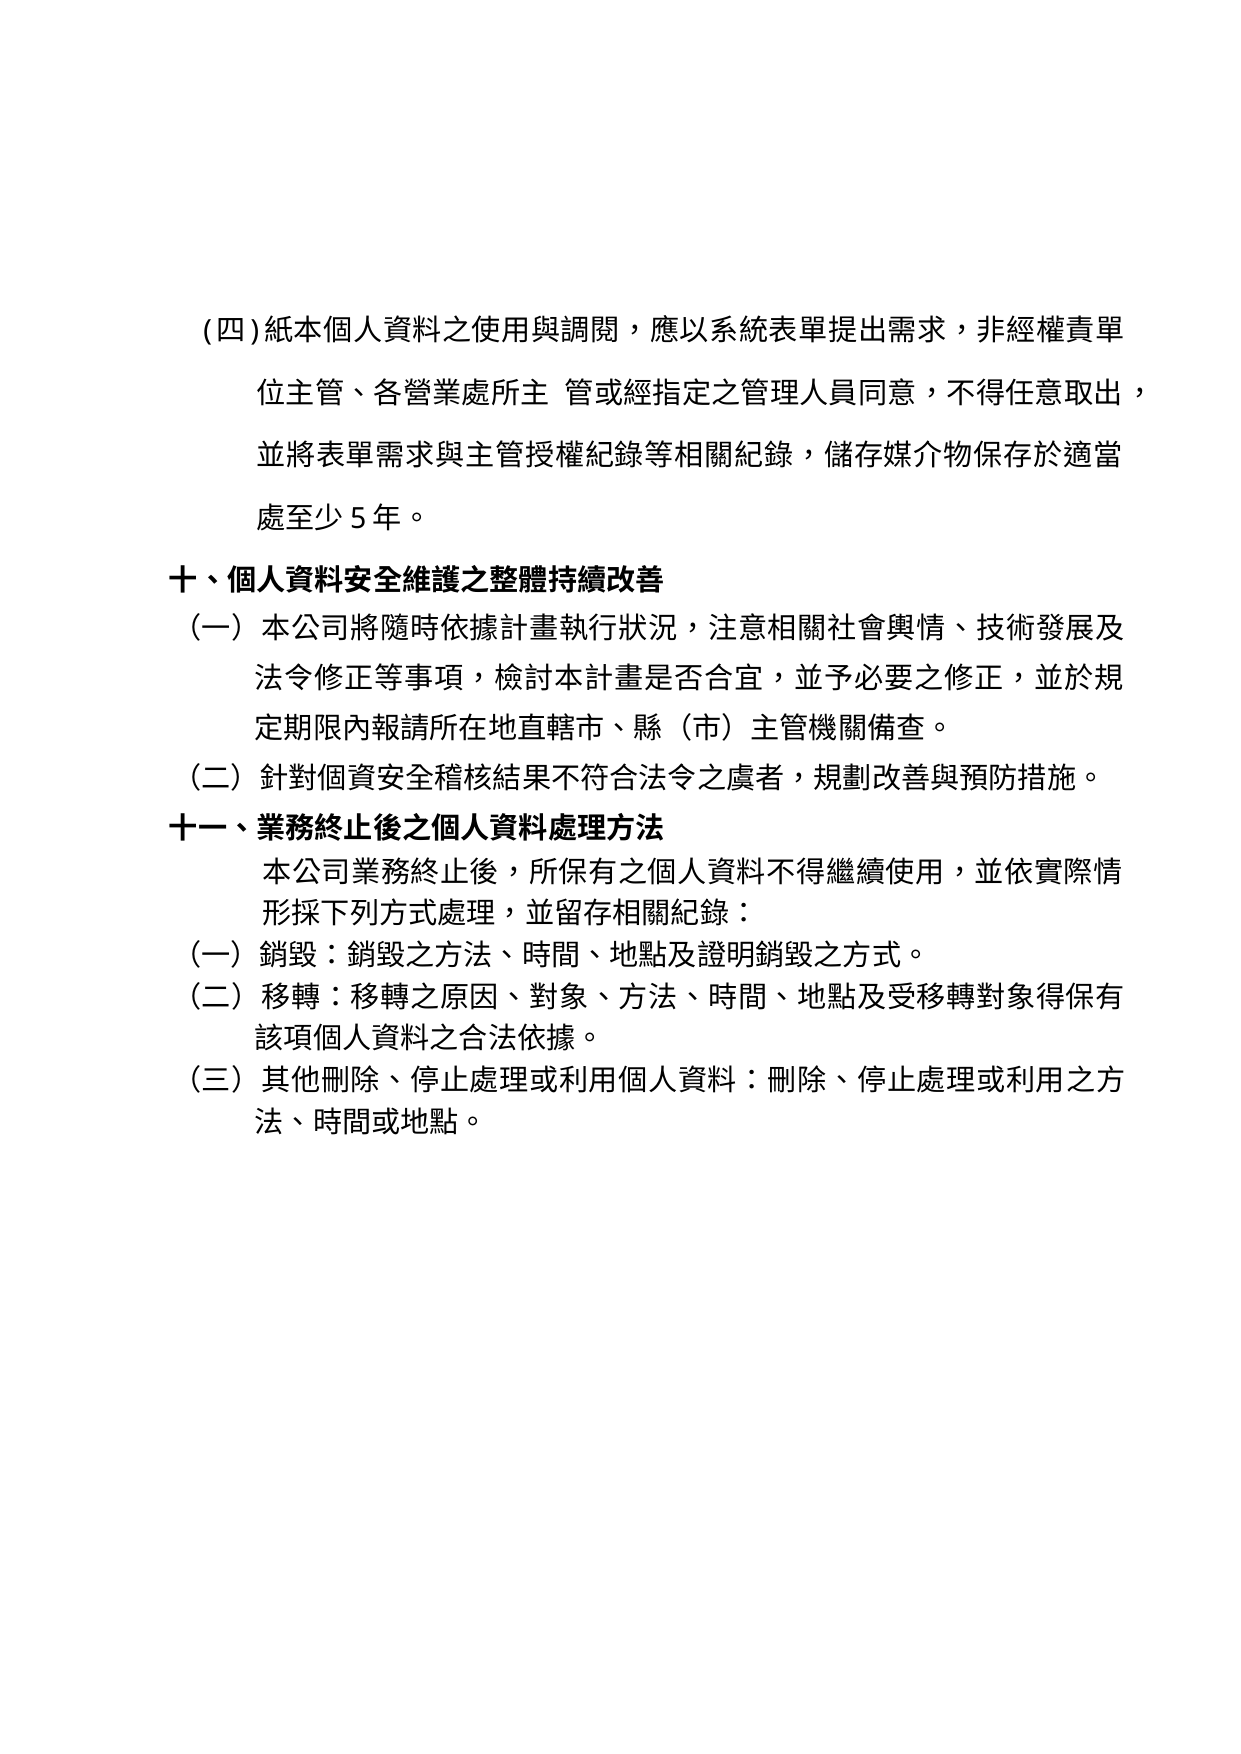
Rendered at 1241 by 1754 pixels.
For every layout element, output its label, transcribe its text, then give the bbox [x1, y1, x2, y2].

text (四)紙本個人資料之使用與調閱，應以系統表單提出需求，非經權責單位主管、各營業處所主 管或經指定之管理人員同意，不得任意取出，並將表單需求與主管授權紀錄等相關紀錄，儲存媒介物保存於適當處至少5年。 [198, 286, 1125, 536]
text 本公司業務終止後，所保有之個人資料不得繼續使用，並依實際情形採下列方式處理，並留存相關紀錄： [262, 849, 1125, 932]
text 十、個人資料安全維護之整體持續改善 [169, 536, 1125, 599]
text （一）本公司將隨時依據計畫執行狀況，注意相關社會輿情、技術發展及法令修正等事項，檢討本計畫是否合宜，並予必要之修正，並於規定期限內報請所在地直轄市、縣（市）主管機關備查。 [172, 599, 1125, 749]
text （二）移轉：移轉之原因、對象、方法、時間、地點及受移轉對象得保有該項個人資料之合法依據。 [172, 974, 1125, 1057]
text （三）其他刪除、停止處理或利用個人資料：刪除、停止處理或利用之方法、時間或地點。 [172, 1057, 1125, 1141]
text （一）銷毀：銷毀之方法、時間、地點及證明銷毀之方式。 [172, 932, 1125, 974]
text 十一、業務終止後之個人資料處理方法 [169, 799, 1125, 849]
text （二）針對個資安全稽核結果不符合法令之虞者，規劃改善與預防措施。 [172, 749, 1125, 799]
